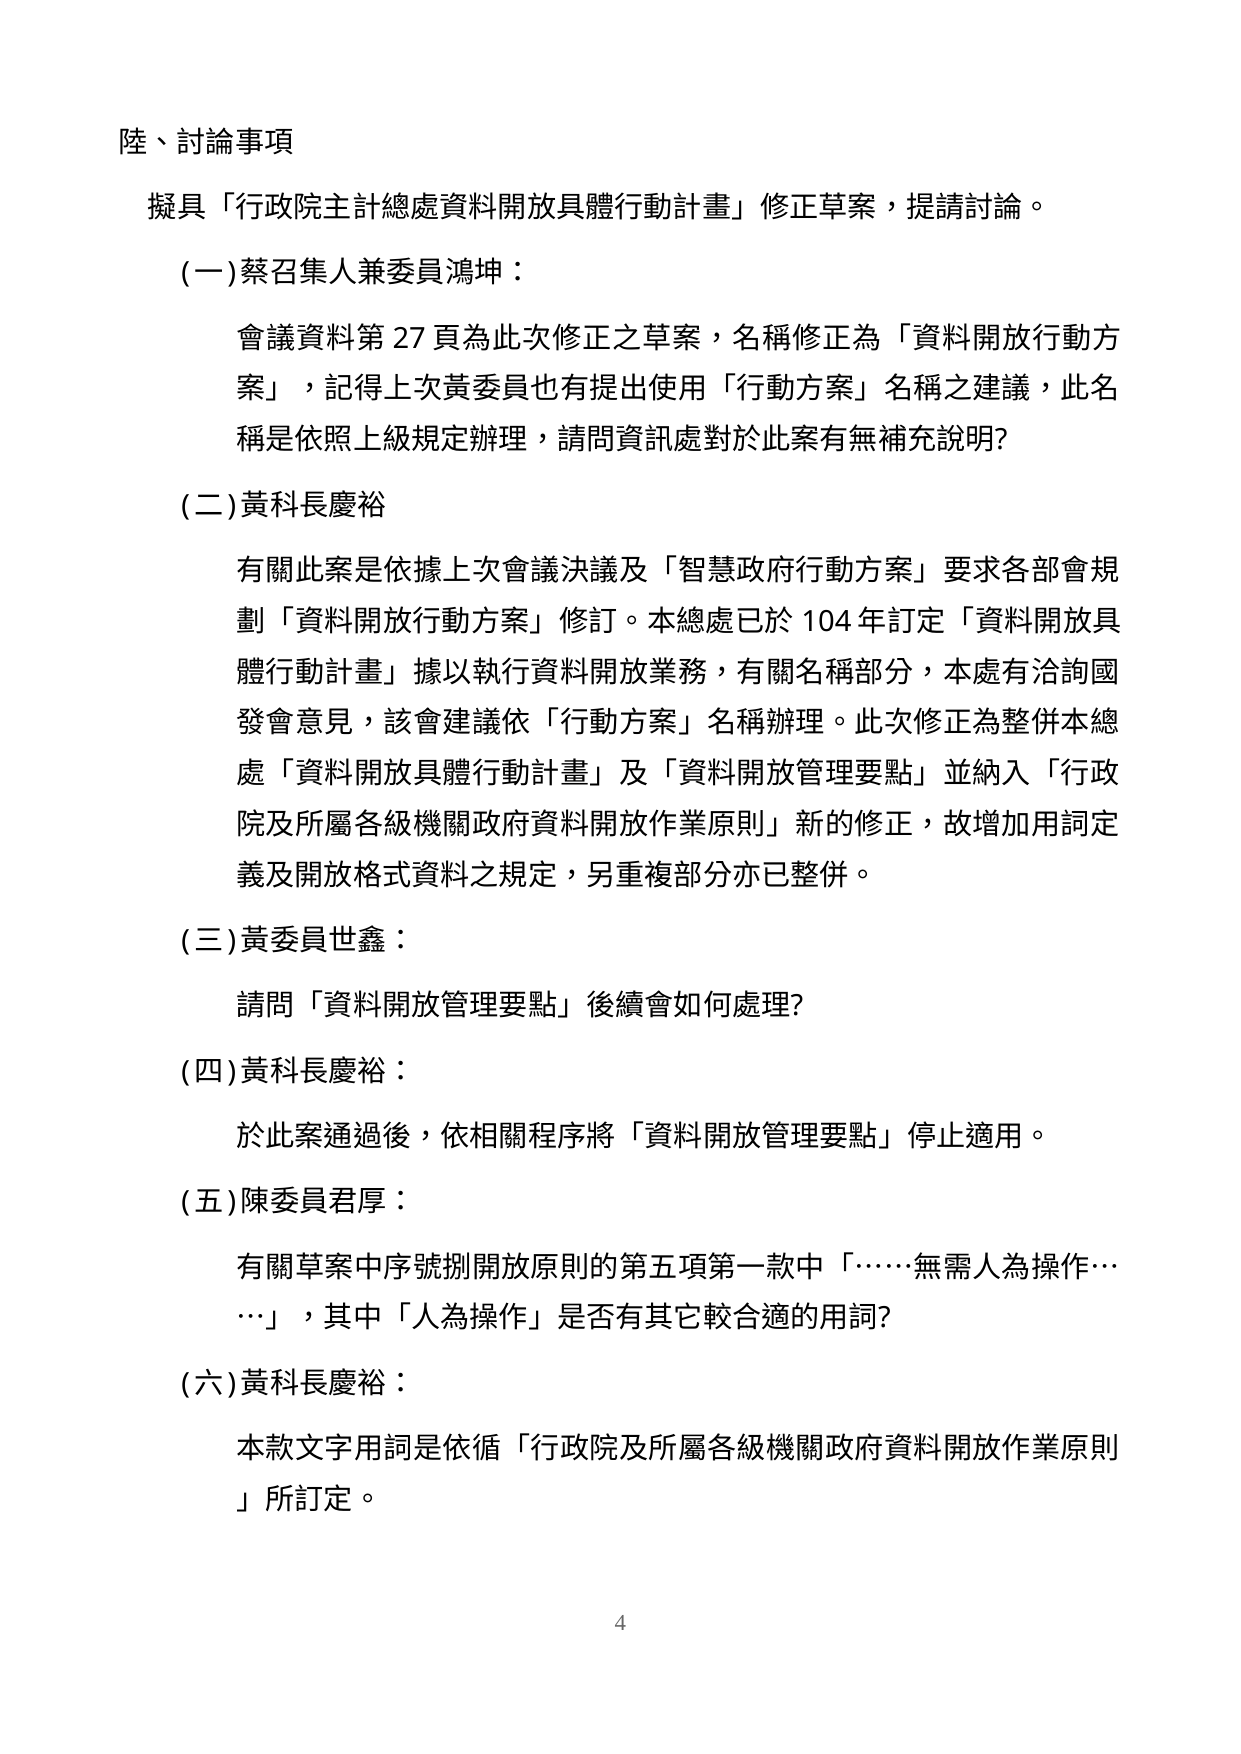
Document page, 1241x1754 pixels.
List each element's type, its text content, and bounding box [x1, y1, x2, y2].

list 請問「資料開放管理要點」後續會如何處理? [177, 982, 1122, 1024]
list 蔡召集人兼委員鴻坤： [176, 249, 1122, 291]
list 黃科長慶裕： [176, 1047, 1122, 1089]
list 會議資料第27頁為此次修正之草案，名稱修正為「資料開放行動方案」，記得上次黃委員也有提出使用「行動方案」名稱之建議，此名稱是依照上級規定辦理，請問資訊處對於此案有無補充說明? [177, 314, 1122, 458]
list 黃科長慶裕： [176, 1359, 1122, 1402]
list 擬具「行政院主計總處資料開放具體行動計畫」修正草案，提請討論。 [148, 183, 1122, 226]
list 陳委員君厚： [176, 1178, 1122, 1220]
list 黃委員世鑫： [176, 916, 1122, 959]
list 有關此案是依據上次會議決議及「智慧政府行動方案」要求各部會規劃「資料開放行動方案」修訂。本總處已於104年訂定「資料開放具體行動計畫」據以執行資料開放業務，有關名稱部分，本處有洽詢國發會意見，該會建議依「行動方案」名稱辦理。此次修正為整併本總處「資料開放具體行動計畫」及「資料開放管理要點」並納入「行政院及所屬各級機關政府資料開放作業原則」新的修正，故增加用詞定義及開放格式資料之規定，另重複部分亦已整併。 [177, 547, 1122, 893]
list 討論事項 [118, 118, 1122, 160]
list 於此案通過後，依相關程序將「資料開放管理要點」停止適用。 [177, 1113, 1122, 1155]
list 有關草案中序號捌開放原則的第五項第一款中「……無需人為操作……」，其中「人為操作」是否有其它較合適的用詞? [177, 1243, 1122, 1336]
list 本款文字用詞是依循「行政院及所屬各級機關政府資料開放作業原則」所訂定。 [177, 1425, 1122, 1518]
list 黃科長慶裕 [176, 481, 1122, 523]
